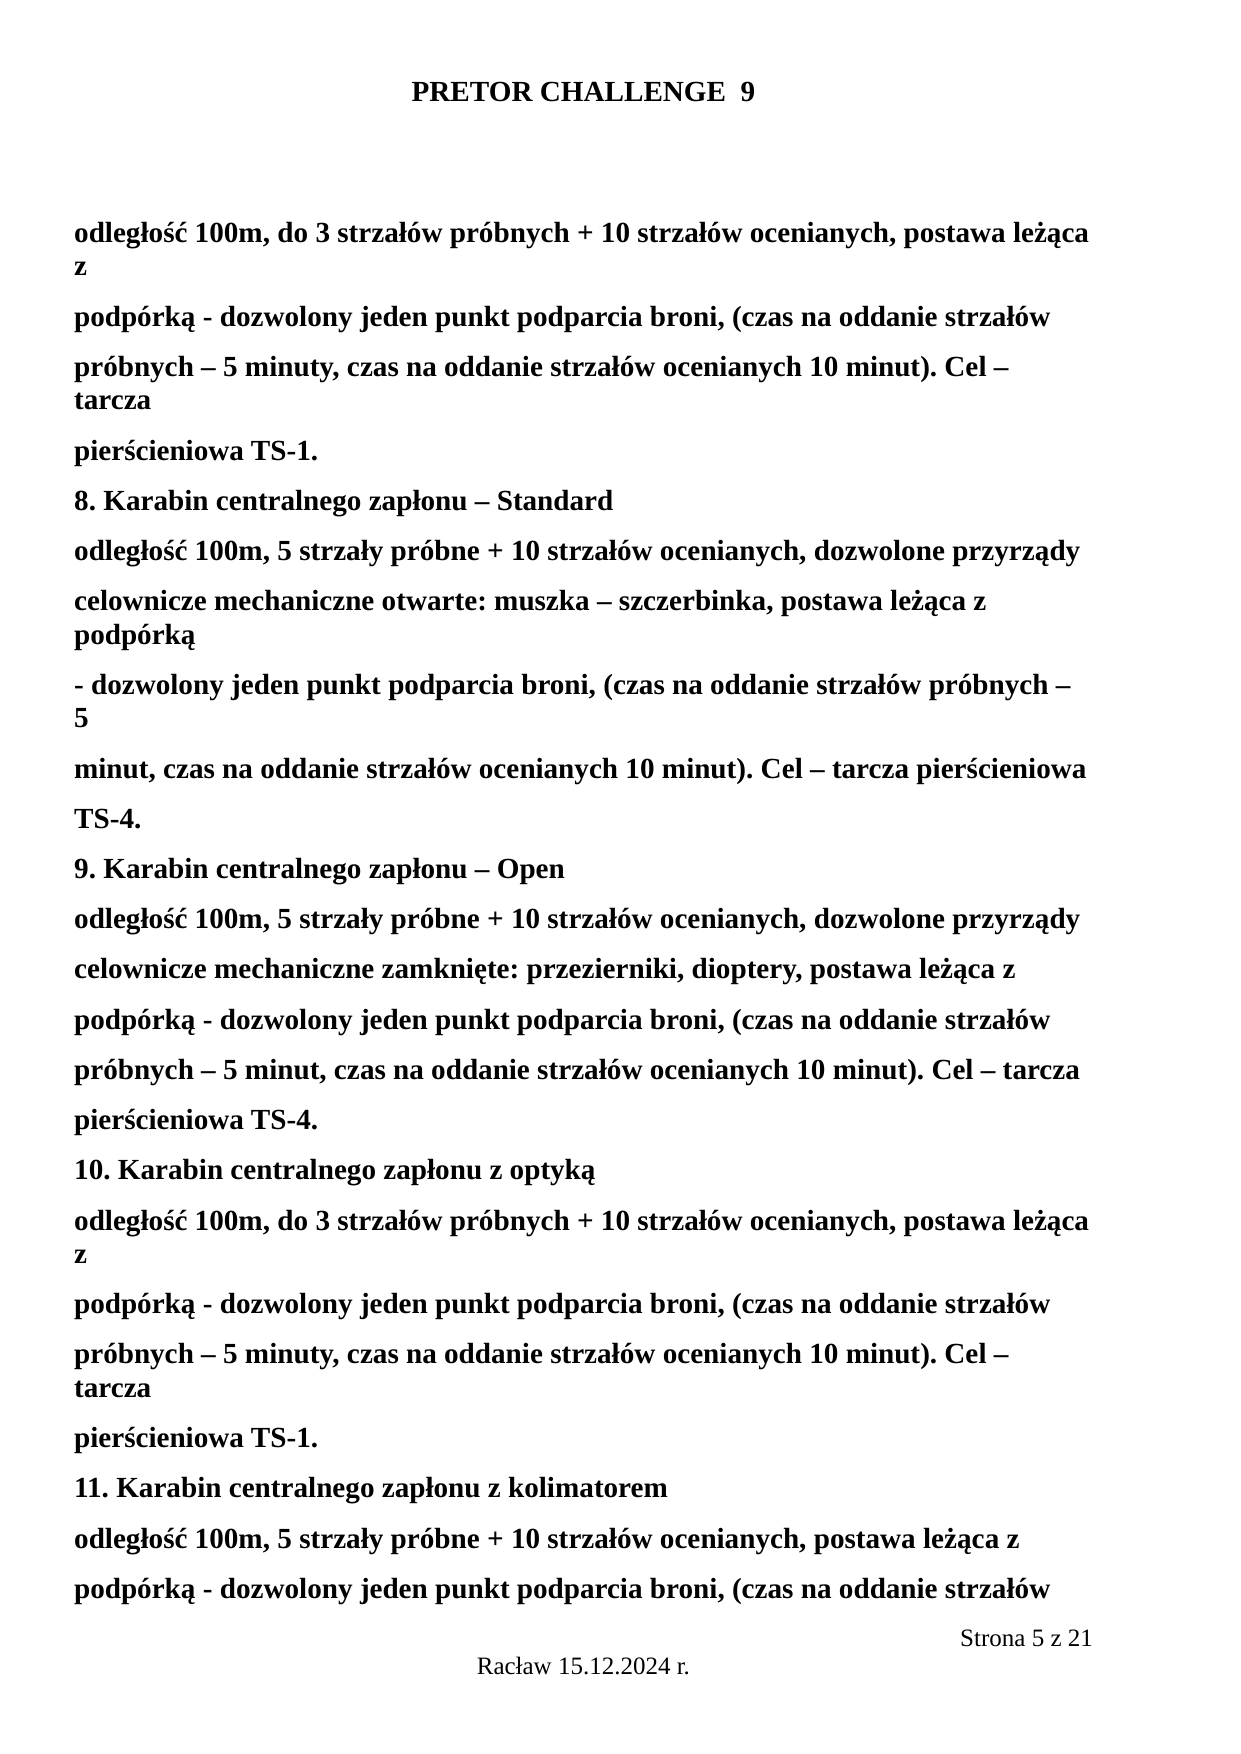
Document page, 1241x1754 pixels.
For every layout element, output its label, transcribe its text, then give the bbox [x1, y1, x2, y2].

text pierścieniowa TS-4. [74, 1102, 1093, 1136]
text odległość 100m, 5 strzały próbne + 10 strzałów ocenianych, dozwolone przyrządy [74, 533, 1093, 567]
text pierścieniowa TS-1. [74, 433, 1093, 466]
text 11. Karabin centralnego zapłonu z kolimatorem [74, 1471, 1093, 1504]
text próbnych – 5 minuty, czas na oddanie strzałów ocenianych 10 minut). Cel – tarcza [74, 1337, 1093, 1404]
text TS-4. [74, 801, 1093, 834]
text odległość 100m, do 3 strzałów próbnych + 10 strzałów ocenianych, postawa leżąca z [74, 215, 1093, 282]
text podpórką - dozwolony jeden punkt podparcia broni, (czas na oddanie strzałów [74, 1002, 1093, 1035]
text podpórką - dozwolony jeden punkt podparcia broni, (czas na oddanie strzałów [74, 1286, 1093, 1320]
text - dozwolony jeden punkt podparcia broni, (czas na oddanie strzałów próbnych – 5 [74, 667, 1093, 734]
text 10. Karabin centralnego zapłonu z optyką [74, 1152, 1093, 1186]
text 9. Karabin centralnego zapłonu – Open [74, 851, 1093, 885]
text celownicze mechaniczne zamknięte: przezierniki, dioptery, postawa leżąca z [74, 952, 1093, 985]
text odległość 100m, 5 strzały próbne + 10 strzałów ocenianych, dozwolone przyrządy [74, 901, 1093, 935]
text odległość 100m, do 3 strzałów próbnych + 10 strzałów ocenianych, postawa leżąca z [74, 1203, 1093, 1270]
text próbnych – 5 minuty, czas na oddanie strzałów ocenianych 10 minut). Cel – tarcza [74, 349, 1093, 416]
text 8. Karabin centralnego zapłonu – Standard [74, 483, 1093, 516]
text próbnych – 5 minut, czas na oddanie strzałów ocenianych 10 minut). Cel – tarcza [74, 1052, 1093, 1086]
text podpórką - dozwolony jeden punkt podparcia broni, (czas na oddanie strzałów [74, 299, 1093, 332]
text odległość 100m, 5 strzały próbne + 10 strzałów ocenianych, postawa leżąca z [74, 1521, 1093, 1554]
text podpórką - dozwolony jeden punkt podparcia broni, (czas na oddanie strzałów [74, 1571, 1093, 1604]
text minut, czas na oddanie strzałów ocenianych 10 minut). Cel – tarcza pierścieniowa [74, 751, 1093, 784]
text pierścieniowa TS-1. [74, 1420, 1093, 1454]
text celownicze mechaniczne otwarte: muszka – szczerbinka, postawa leżąca z podpórką [74, 583, 1093, 650]
